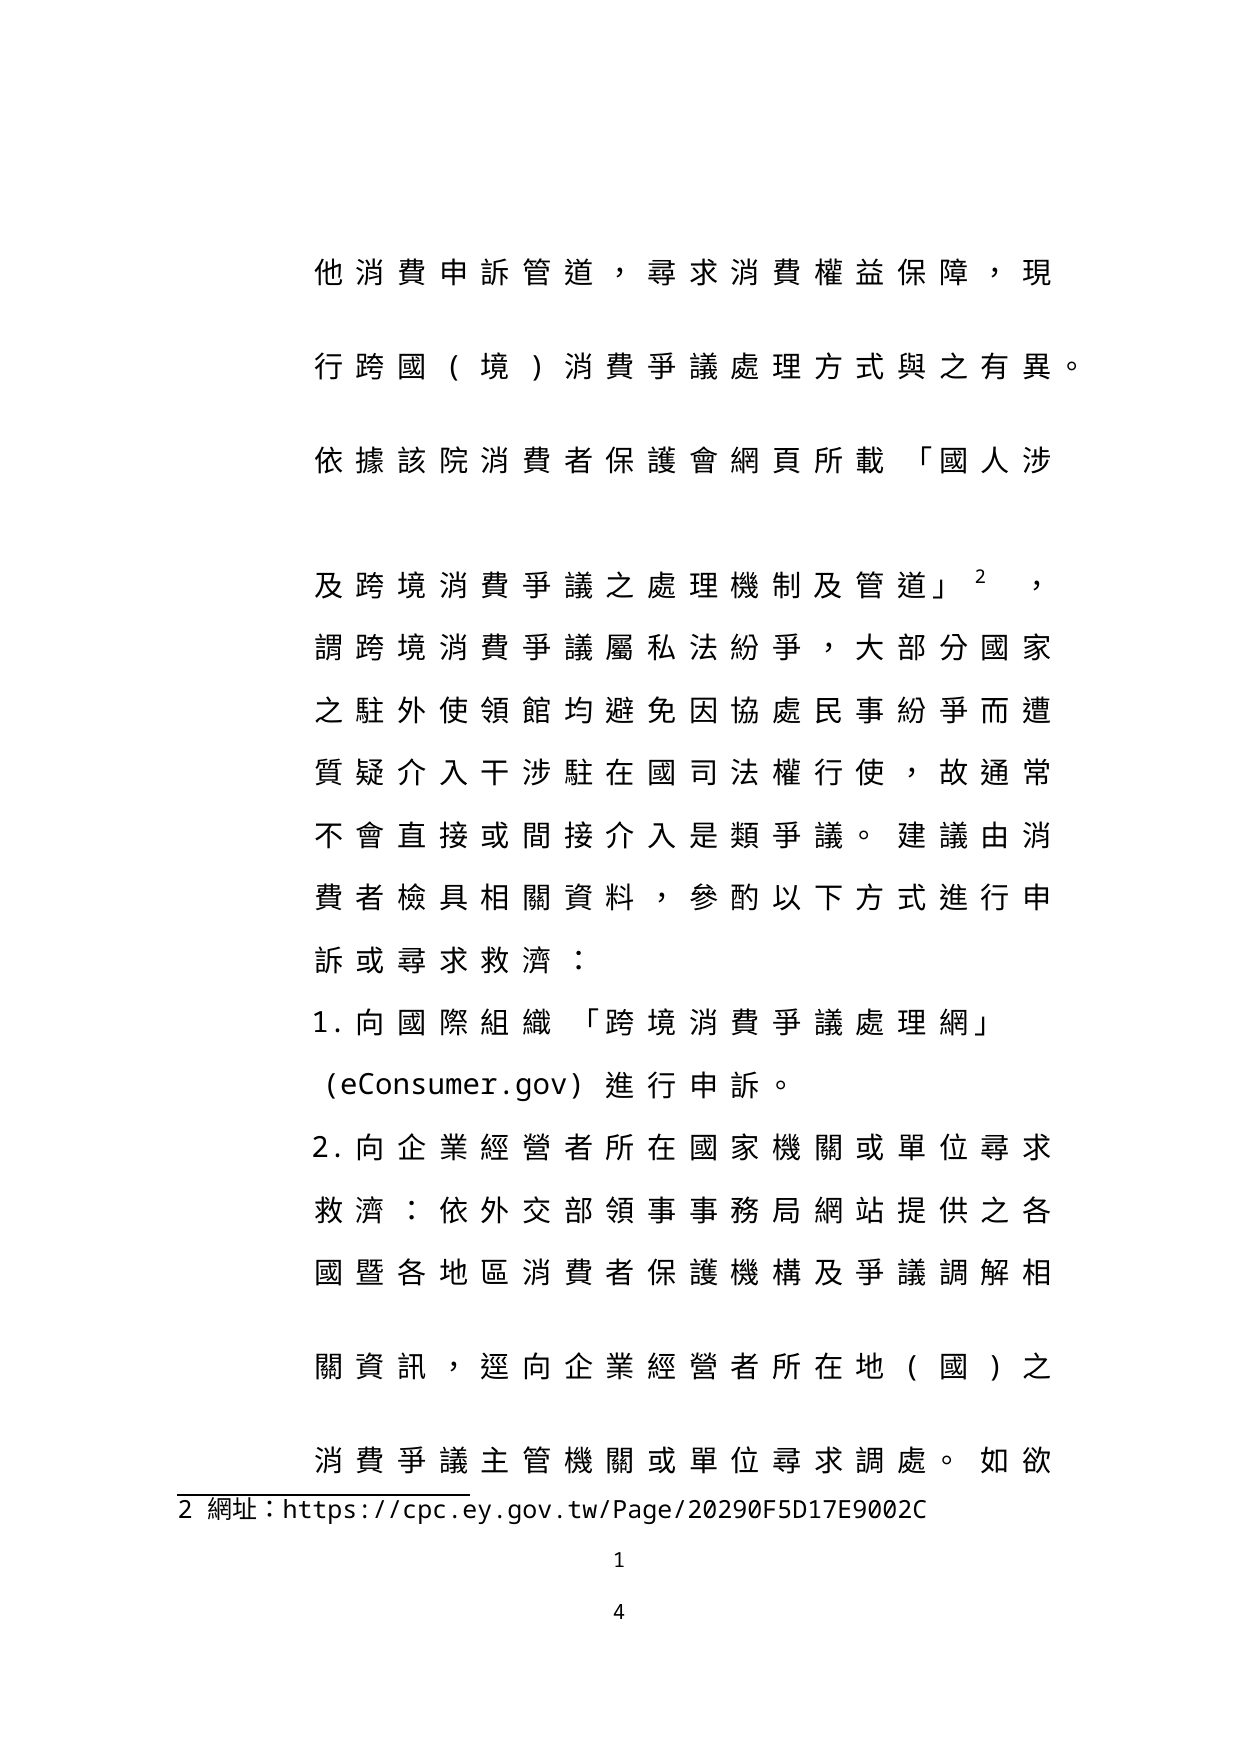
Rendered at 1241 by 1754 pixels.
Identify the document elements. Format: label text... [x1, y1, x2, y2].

text 1.向國際組織「跨境消費爭議處理網」(eConsumer.gov)進行申訴。 [271, 979, 1058, 1104]
text 網址：https://cpc.ey.gov.tw/Page/20290F5D17E9002C [177, 1496, 1063, 1525]
text 2.向企業經營者所在國家機關或單位尋求救濟：依外交部領事事務局網站提供之各國暨各地區消費者保護機構及爭議調解相關資訊，逕向企業經營者所在地(國)之消費爭議主管機關或單位尋求調處。如欲 [271, 1104, 1058, 1479]
text 近年來國人出國消費或在跨境電子商務網站購物情形日增，時有傳出消費糾紛情事，不若國內消費行為可透過消保官或其他消費申訴管道，尋求消費權益保障，現行跨國(境)消費爭議處理方式與之有異。依據該院消費者保護會網頁所載「國人涉及跨境消費爭議之處理機制及管道」，謂跨境消費爭議屬私法紛爭，大部分國家之駐外使領館均避免因協處民事紛爭而遭質疑介入干涉駐在國司法權行使，故通常不會直接或間接介入是類爭議。建議由消費者檢具相關資料，參酌以下方式進行申訴或尋求救濟： [271, 229, 1058, 979]
